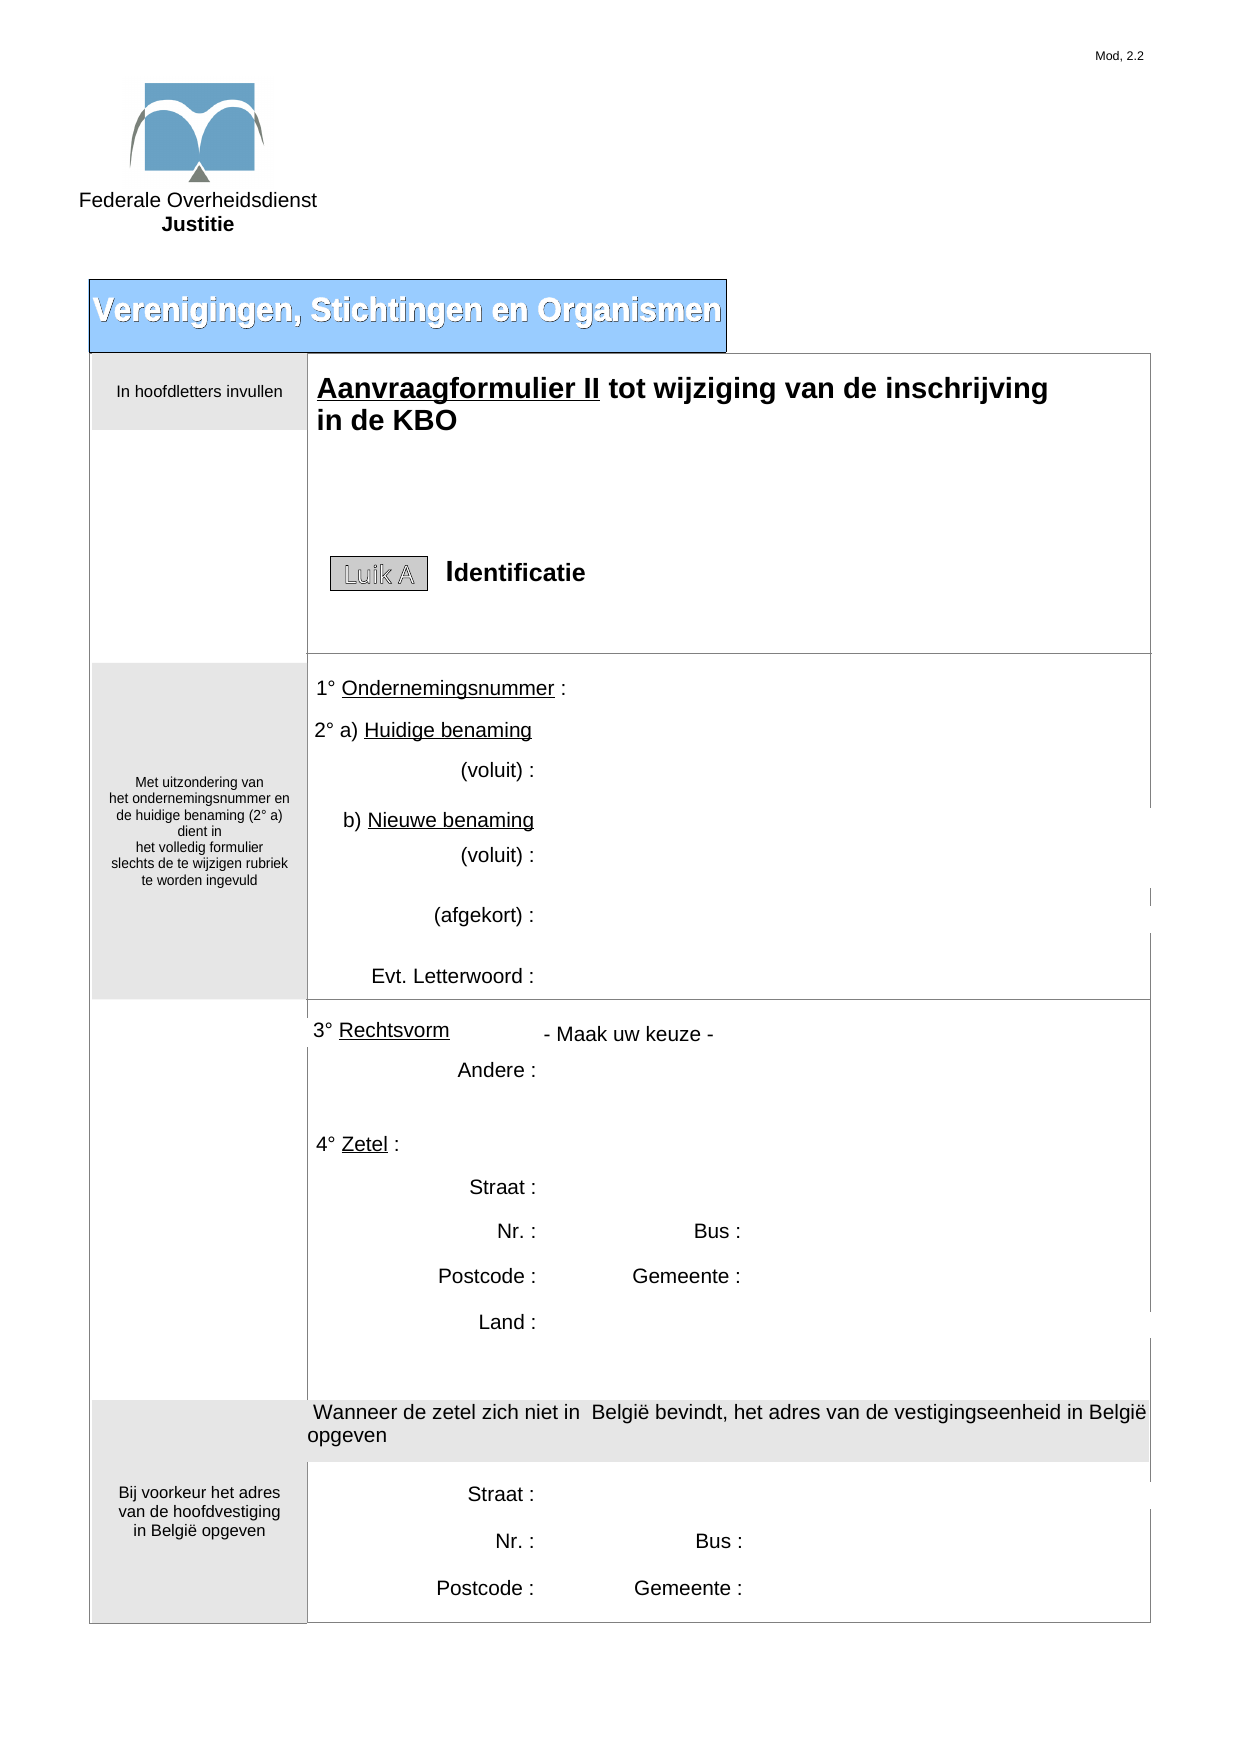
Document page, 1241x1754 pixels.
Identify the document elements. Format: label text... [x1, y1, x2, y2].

text Wanneer de zetel zich niet in België bevindt, het adres van de vestigingseenheid in België opgeven [307, 1400, 1149, 1447]
text Gemeente : [612, 1577, 743, 1600]
text Federale Overheidsdienst [74, 189, 322, 212]
text Nr. : [310, 1219, 536, 1243]
text Land : [310, 1310, 536, 1334]
text (voluit) : [308, 843, 534, 866]
text 2° a) Huidige benaming [308, 718, 534, 741]
text 3° Rechtsvorm [307, 1018, 533, 1042]
text b) Nieuwe benaming [308, 808, 534, 831]
text Identificatie [340, 554, 1142, 587]
text Straat : [308, 1482, 534, 1506]
text Justitie [74, 212, 322, 235]
text Postcode : [310, 1264, 536, 1288]
text Aanvraagformulier II tot wijziging van de inschrijving [316, 372, 1142, 404]
text Mod, 2.2 [1080, 49, 1159, 63]
text Bus : [612, 1529, 743, 1553]
text Straat : [310, 1175, 536, 1198]
text in de KBO [316, 404, 1142, 437]
text Andere : [310, 1058, 536, 1081]
text 1° Ondernemingsnummer : [310, 676, 569, 699]
text (voluit) : [308, 759, 534, 782]
text Gemeente : [611, 1264, 741, 1288]
text 4° Zetel : [310, 1132, 536, 1155]
text Nr. : [308, 1529, 534, 1553]
text Verenigingen, Stichtingen en Organismen [90, 291, 726, 332]
text Evt. Letterwoord : [308, 964, 534, 988]
text Postcode : [308, 1577, 534, 1600]
text (afgekort) : [308, 904, 534, 927]
text Bus : [611, 1219, 741, 1243]
